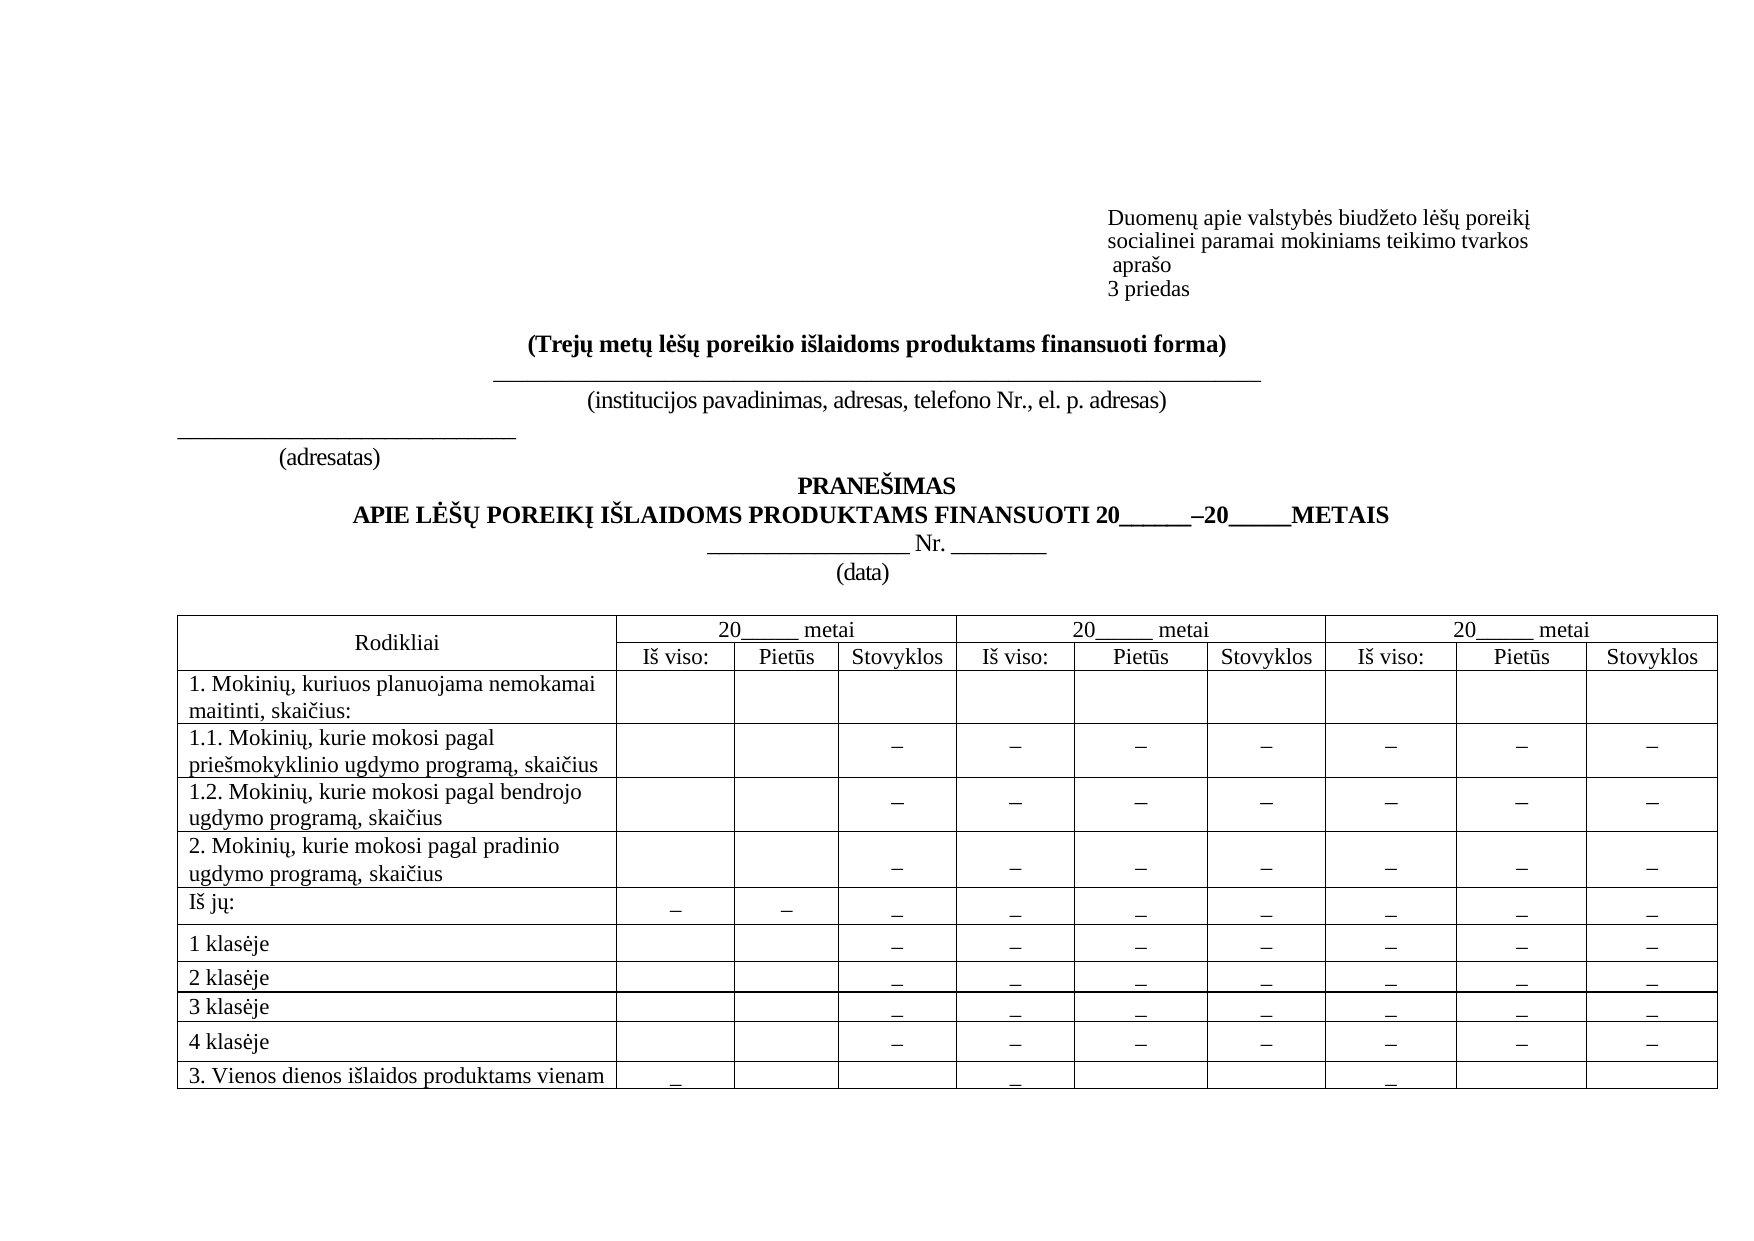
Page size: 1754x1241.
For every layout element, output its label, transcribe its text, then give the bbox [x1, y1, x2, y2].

table_cell _ [1326, 1062, 1456, 1088]
table_cell [617, 724, 734, 777]
table_cell _ [617, 1062, 734, 1088]
text APIE LĖŠŲ POREIKĮ IŠLAIDOMS PRODUKTAMS FINANSUOTI 20______–20_____METAIS [177, 500, 1577, 528]
table_cell 3. Vienos dienos išlaidos produktams vienam [178, 1062, 616, 1088]
table_cell _ [1457, 832, 1586, 887]
table_cell [735, 925, 838, 961]
table_cell _ [1457, 1022, 1586, 1061]
table_cell [1075, 1062, 1207, 1088]
text _________________ Nr. ________ [177, 528, 1577, 557]
table_cell 2. Mokinių, kurie mokosi pagal pradinio ugdymo programą, skaičius [178, 832, 616, 887]
table_cell _ [1457, 724, 1586, 777]
table_cell [735, 993, 838, 1021]
table_cell _ [1075, 888, 1207, 924]
table_cell _ [1208, 962, 1325, 991]
table_cell _ [1208, 1022, 1325, 1061]
text socialinei paramai mokiniams teikimo tvarkos aprašo [1107, 230, 1537, 277]
text ___________________________________________________________________ [177, 358, 1577, 385]
table_cell [957, 671, 1074, 723]
table_cell _ [1587, 888, 1717, 924]
table_cell Iš viso: [1326, 643, 1456, 669]
table_cell Stovyklos [1208, 643, 1325, 669]
table_cell Pietūs [1457, 643, 1586, 669]
table_cell _ [1326, 925, 1456, 961]
table_cell _ [1587, 925, 1717, 961]
table_cell 1.2. Mokinių, kurie mokosi pagal bendrojo ugdymo programą, skaičius [178, 778, 616, 831]
table_cell Iš viso: [957, 643, 1074, 669]
table_cell _ [1326, 832, 1456, 887]
table_cell _ [957, 888, 1074, 924]
table_cell [617, 832, 734, 887]
table_cell _ [1208, 778, 1325, 831]
table_cell _ [1075, 1022, 1207, 1061]
table_cell _ [1457, 925, 1586, 961]
table_cell _ [957, 1022, 1074, 1061]
table_cell [1457, 1062, 1586, 1088]
table_cell [617, 1022, 734, 1061]
text PRANEŠIMAS [177, 471, 1577, 500]
table_cell [735, 962, 838, 991]
table_cell _ [839, 962, 956, 991]
table_cell _ [839, 832, 956, 887]
text 3 priedas [1077, 277, 1537, 301]
table_cell _ [1326, 1022, 1456, 1061]
table_cell [1075, 671, 1207, 723]
table_cell _ [957, 962, 1074, 991]
table_header 20_____ metai [957, 616, 1325, 642]
table_cell _ [1326, 993, 1456, 1021]
table_cell _ [839, 1022, 956, 1061]
table_cell [735, 671, 838, 723]
table_cell _ [839, 888, 956, 924]
table_cell [735, 1022, 838, 1061]
table_cell _ [957, 1062, 1074, 1088]
table_cell 3 klasėje [178, 993, 616, 1021]
table_cell [617, 778, 734, 831]
table_cell _ [1075, 724, 1207, 777]
table_cell Stovyklos [1587, 643, 1717, 669]
table_cell _ [839, 778, 956, 831]
table_cell [735, 832, 838, 887]
table_cell [1208, 1062, 1325, 1088]
table_cell _ [1587, 832, 1717, 887]
table_cell _ [1457, 778, 1586, 831]
text ____________________________ [177, 413, 1577, 442]
table_cell _ [1326, 962, 1456, 991]
table_cell Iš viso: [617, 643, 734, 669]
table_cell [617, 925, 734, 961]
table_cell Pietūs [735, 643, 838, 669]
table_cell _ [1587, 1022, 1717, 1061]
table_header 20_____ metai [617, 616, 956, 642]
table_cell _ [1326, 888, 1456, 924]
table_cell _ [957, 778, 1074, 831]
table_cell [1326, 671, 1456, 723]
text (Trejų metų lėšų poreikio išlaidoms produktams finansuoti forma) [177, 329, 1577, 358]
table_cell _ [1587, 778, 1717, 831]
table_cell [735, 724, 838, 777]
table_cell _ [1208, 993, 1325, 1021]
table_cell [1587, 1062, 1717, 1088]
table_cell Iš jų: [178, 888, 616, 924]
table_cell _ [957, 993, 1074, 1021]
table_cell [1457, 671, 1586, 723]
table_cell _ [1587, 962, 1717, 991]
table_cell 1.1. Mokinių, kurie mokosi pagal priešmokyklinio ugdymo programą, skaičius [178, 724, 616, 777]
text Duomenų apie valstybės biudžeto lėšų poreikį [1107, 207, 1537, 230]
table_header Rodikliai [178, 616, 616, 669]
table_cell 1. Mokinių, kuriuos planuojama nemokamai maitinti, skaičius: [178, 671, 616, 723]
text (institucijos pavadinimas, adresas, telefono Nr., el. p. adresas) [177, 385, 1577, 413]
table_cell _ [1457, 993, 1586, 1021]
table_cell _ [1326, 724, 1456, 777]
table_cell _ [1587, 724, 1717, 777]
table_cell [735, 778, 838, 831]
table_cell _ [957, 832, 1074, 887]
table_cell [735, 1062, 838, 1088]
table_cell [617, 962, 734, 991]
table_cell _ [1075, 993, 1207, 1021]
table_cell _ [957, 724, 1074, 777]
table_cell _ [1075, 962, 1207, 991]
table_cell _ [1326, 778, 1456, 831]
text (adresatas) [177, 442, 1577, 471]
table_cell _ [957, 925, 1074, 961]
table_cell 2 klasėje [178, 962, 616, 991]
table_cell _ [839, 925, 956, 961]
table_cell _ [1208, 888, 1325, 924]
table_cell _ [1457, 888, 1586, 924]
table_cell _ [1208, 832, 1325, 887]
table_cell Pietūs [1075, 643, 1207, 669]
table_cell [1208, 671, 1325, 723]
table_header 20_____ metai [1326, 616, 1717, 642]
text (data) [177, 557, 1577, 586]
table_cell _ [1208, 724, 1325, 777]
table_cell _ [1075, 925, 1207, 961]
table_cell _ [1075, 778, 1207, 831]
table_cell [617, 671, 734, 723]
table_cell _ [735, 888, 838, 924]
table_cell 1 klasėje [178, 925, 616, 961]
table_cell Stovyklos [839, 643, 956, 669]
table_cell _ [1457, 962, 1586, 991]
table_cell _ [1587, 993, 1717, 1021]
table_cell [617, 993, 734, 1021]
table_cell _ [839, 724, 956, 777]
table_cell 4 klasėje [178, 1022, 616, 1061]
table_cell [839, 671, 956, 723]
table_cell _ [1208, 925, 1325, 961]
table_cell _ [617, 888, 734, 924]
table_cell [1587, 671, 1717, 723]
table_cell _ [1075, 832, 1207, 887]
table_cell [839, 1062, 956, 1088]
table_cell _ [839, 993, 956, 1021]
